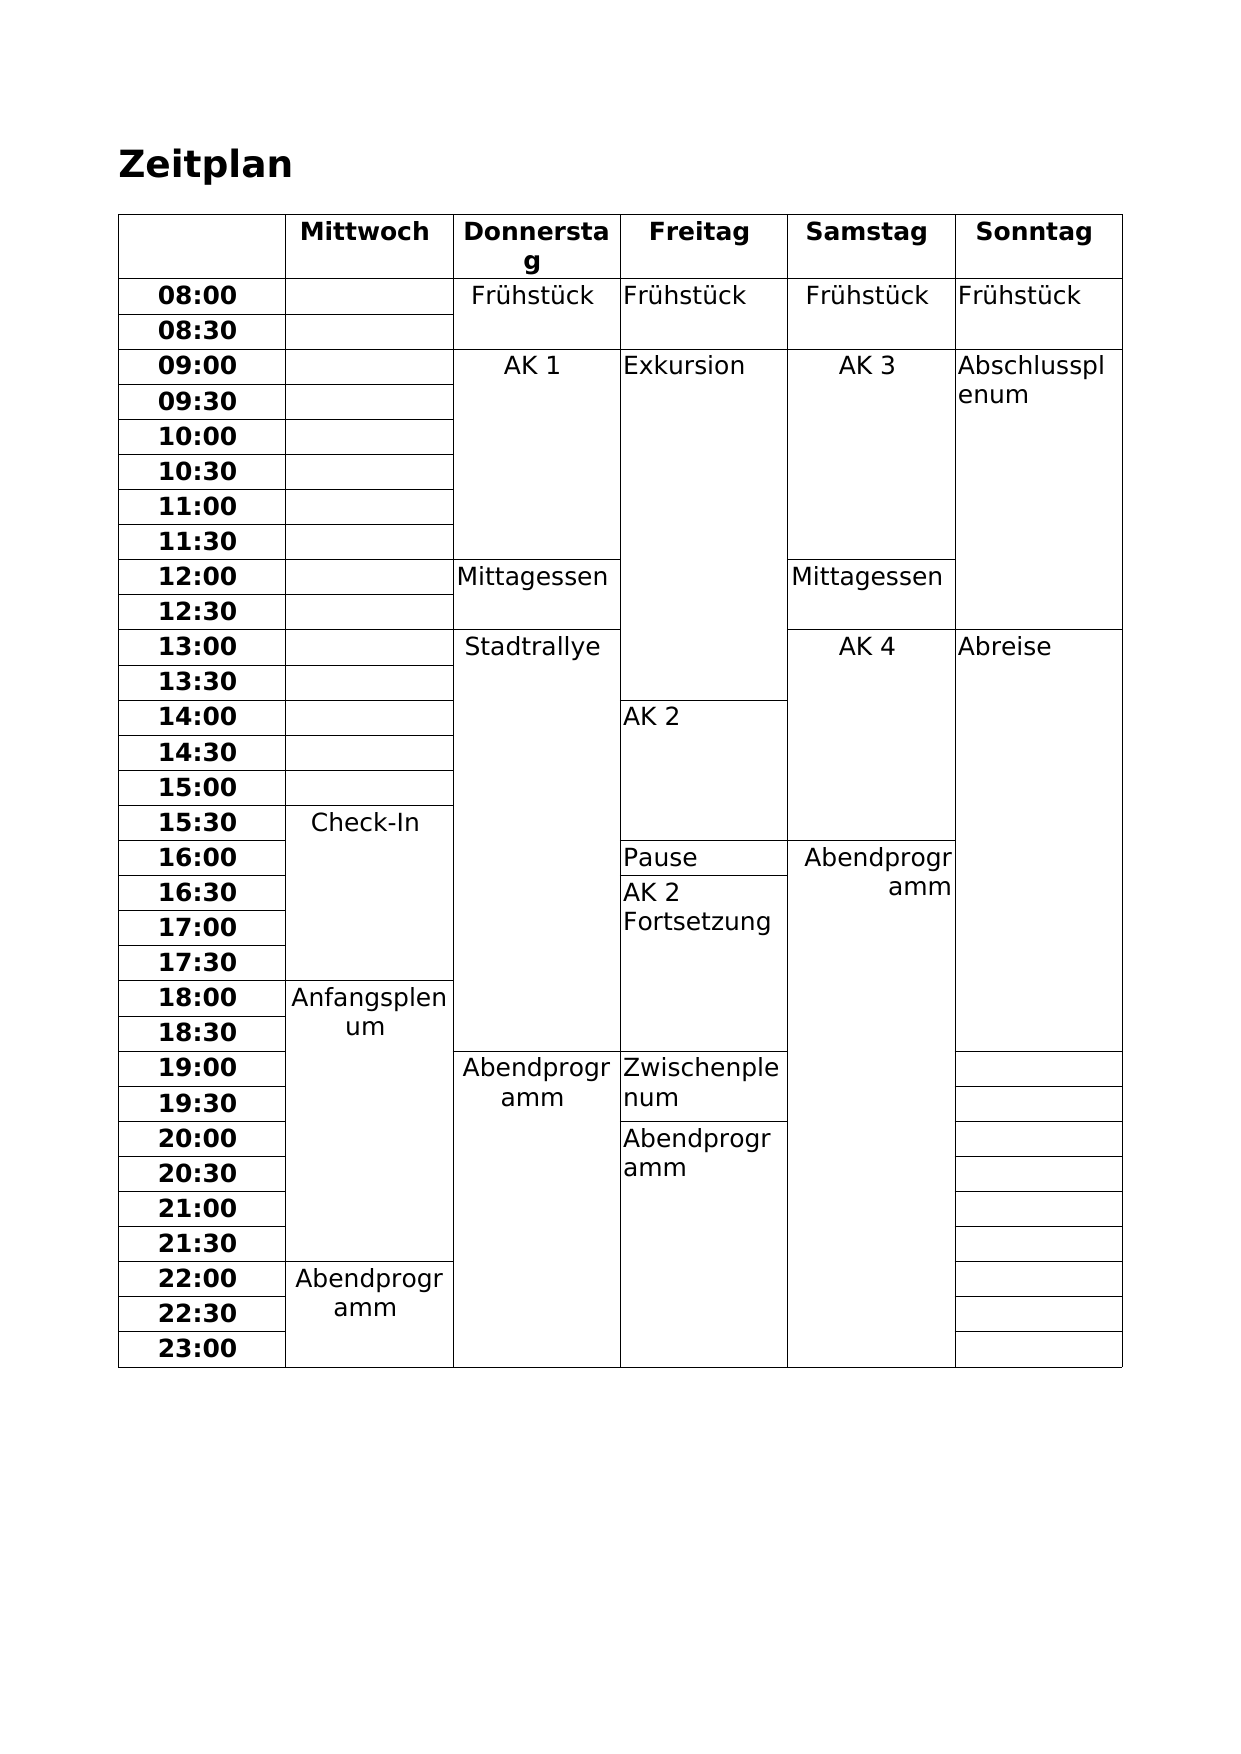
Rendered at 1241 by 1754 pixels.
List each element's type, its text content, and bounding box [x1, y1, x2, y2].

table_cell [956, 1192, 1122, 1226]
table_cell 19:30 [119, 1087, 285, 1121]
table_cell 20:30 [119, 1157, 285, 1191]
table_cell Abendprogramm [454, 1052, 620, 1367]
table_cell [286, 490, 453, 524]
table_cell Pause [621, 841, 787, 875]
table_cell Frühstück [454, 279, 620, 348]
table_cell [286, 279, 453, 313]
table_cell [286, 630, 453, 664]
table_header Sonntag [956, 215, 1122, 278]
table_cell 15:30 [119, 806, 285, 840]
table_cell Mittagessen [454, 560, 620, 629]
table_cell [956, 1262, 1122, 1296]
table_cell 18:00 [119, 981, 285, 1016]
table_cell [956, 1122, 1122, 1156]
table_cell Abschlussplenum [956, 350, 1122, 629]
table_cell 14:30 [119, 736, 285, 770]
table_cell 11:30 [119, 525, 285, 559]
table_cell 22:00 [119, 1262, 285, 1296]
table_cell 16:00 [119, 841, 285, 875]
table_cell Abendprogramm [788, 841, 955, 1367]
table_cell [956, 1157, 1122, 1191]
table_cell [286, 771, 453, 805]
table_cell [956, 1227, 1122, 1261]
subtitle Zeitplan [118, 143, 1122, 187]
table_cell 19:00 [119, 1052, 285, 1086]
table_cell [286, 350, 453, 384]
table_cell 17:30 [119, 946, 285, 980]
table_cell Frühstück [621, 279, 787, 348]
table_cell [286, 525, 453, 559]
table_cell Frühstück [956, 279, 1122, 348]
table_cell 18:30 [119, 1017, 285, 1051]
table_cell 17:00 [119, 911, 285, 945]
table_cell 23:00 [119, 1332, 285, 1367]
table_cell [286, 385, 453, 419]
table_cell [286, 736, 453, 770]
table_cell Mittagessen [788, 560, 955, 629]
table_cell 16:30 [119, 876, 285, 910]
table_cell [286, 455, 453, 489]
table_cell AK 3 [788, 350, 955, 559]
table_cell 22:30 [119, 1297, 285, 1331]
table_cell Abreise [956, 630, 1122, 1051]
table_cell [956, 1052, 1122, 1086]
table_header Freitag [621, 215, 787, 278]
table_cell AK 4 [788, 630, 955, 840]
table_header Samstag [788, 215, 955, 278]
table_cell [956, 1087, 1122, 1121]
table_cell 12:30 [119, 595, 285, 629]
table_cell AK 1 [454, 350, 620, 559]
table_header [119, 215, 285, 278]
table_cell Frühstück [788, 279, 955, 348]
table_cell [286, 315, 453, 348]
table_cell 13:00 [119, 630, 285, 664]
table_cell 13:30 [119, 666, 285, 699]
table_cell 08:00 [119, 279, 285, 313]
table_cell Stadtrallye [454, 630, 620, 1051]
table_cell Zwischenplenum [621, 1052, 787, 1121]
table_cell 21:30 [119, 1227, 285, 1261]
table_cell AK 2 Fortsetzung [621, 876, 787, 1051]
table_cell Check-In [286, 806, 453, 980]
table_cell [956, 1332, 1122, 1367]
table_cell 15:00 [119, 771, 285, 805]
table_cell 11:00 [119, 490, 285, 524]
table_cell [286, 666, 453, 699]
table_cell 09:00 [119, 350, 285, 384]
table_cell 14:00 [119, 701, 285, 735]
table_header Donnerstag [454, 215, 620, 278]
table_cell Abendprogramm [621, 1122, 787, 1367]
table_cell Anfangsplenum [286, 981, 453, 1261]
table_cell 08:30 [119, 315, 285, 348]
table_cell [286, 560, 453, 594]
table_cell Exkursion [621, 350, 787, 699]
table_cell AK 2 [621, 701, 787, 840]
table_cell 09:30 [119, 385, 285, 419]
table_cell 10:30 [119, 455, 285, 489]
table_cell Abendprogramm [286, 1262, 453, 1367]
table_header Mittwoch [286, 215, 453, 278]
table_cell [956, 1297, 1122, 1331]
table_cell [286, 595, 453, 629]
table_cell [286, 420, 453, 454]
table_cell 12:00 [119, 560, 285, 594]
table_cell 21:00 [119, 1192, 285, 1226]
table_cell [286, 701, 453, 735]
table_cell 10:00 [119, 420, 285, 454]
table_cell 20:00 [119, 1122, 285, 1156]
